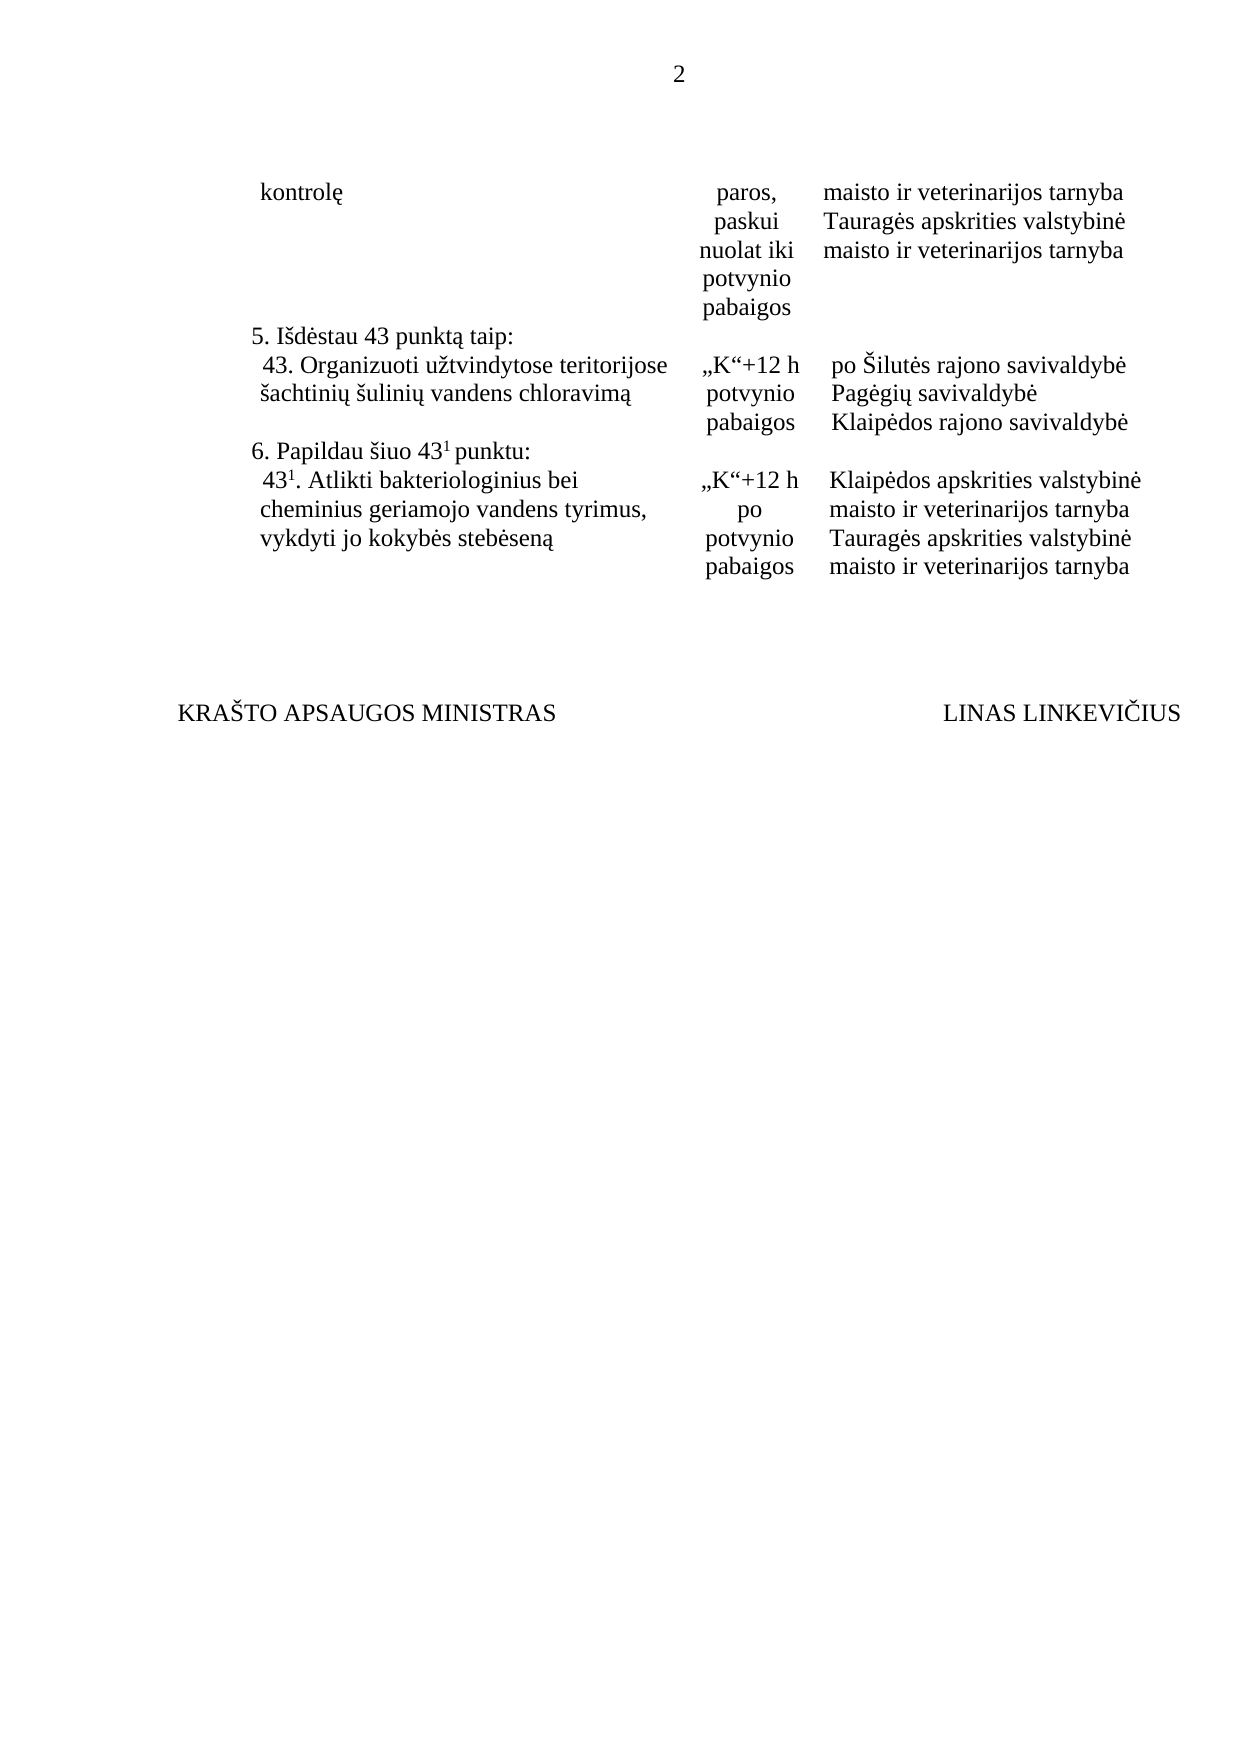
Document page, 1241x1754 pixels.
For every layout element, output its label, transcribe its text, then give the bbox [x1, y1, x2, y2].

table_header po Šilutės rajono savivaldybė Pagėgių savivaldybė Klaipėdos rajono savivaldybė [820, 350, 1181, 436]
table_header 431. Atlikti bakteriologinius bei cheminius geriamojo vandens tyrimus, vykdyti jo kokybės stebėseną [177, 465, 681, 583]
table_header „K“+12 h po potvynio pabaigos [681, 465, 818, 583]
table_header paros, paskui nuolat iki potvynio pabaigos [681, 177, 812, 321]
table_header kontrolę [177, 177, 681, 321]
text KRAŠTO APSAUGOS MINISTRAS LINAS LINKEVIČIUS [177, 698, 1181, 727]
table_header maisto ir veterinarijos tarnyba Tauragės apskrities valstybinė maisto ir veterinarijos tarnyba [812, 177, 1181, 321]
table_header Klaipėdos apskrities valstybinė maisto ir veterinarijos tarnyba Tauragės apskrities valstybinė maisto ir veterinarijos tarnyba [818, 465, 1181, 583]
table_header 43. Organizuoti užtvindytose teritorijose šachtinių šulinių vandens chloravimą [177, 350, 681, 436]
text 5. Išdėstau 43 punktą taip: [177, 321, 1181, 350]
text 6. Papildau šiuo 431 punktu: [177, 436, 1181, 465]
table_header „K“+12 h potvynio pabaigos [681, 350, 820, 436]
